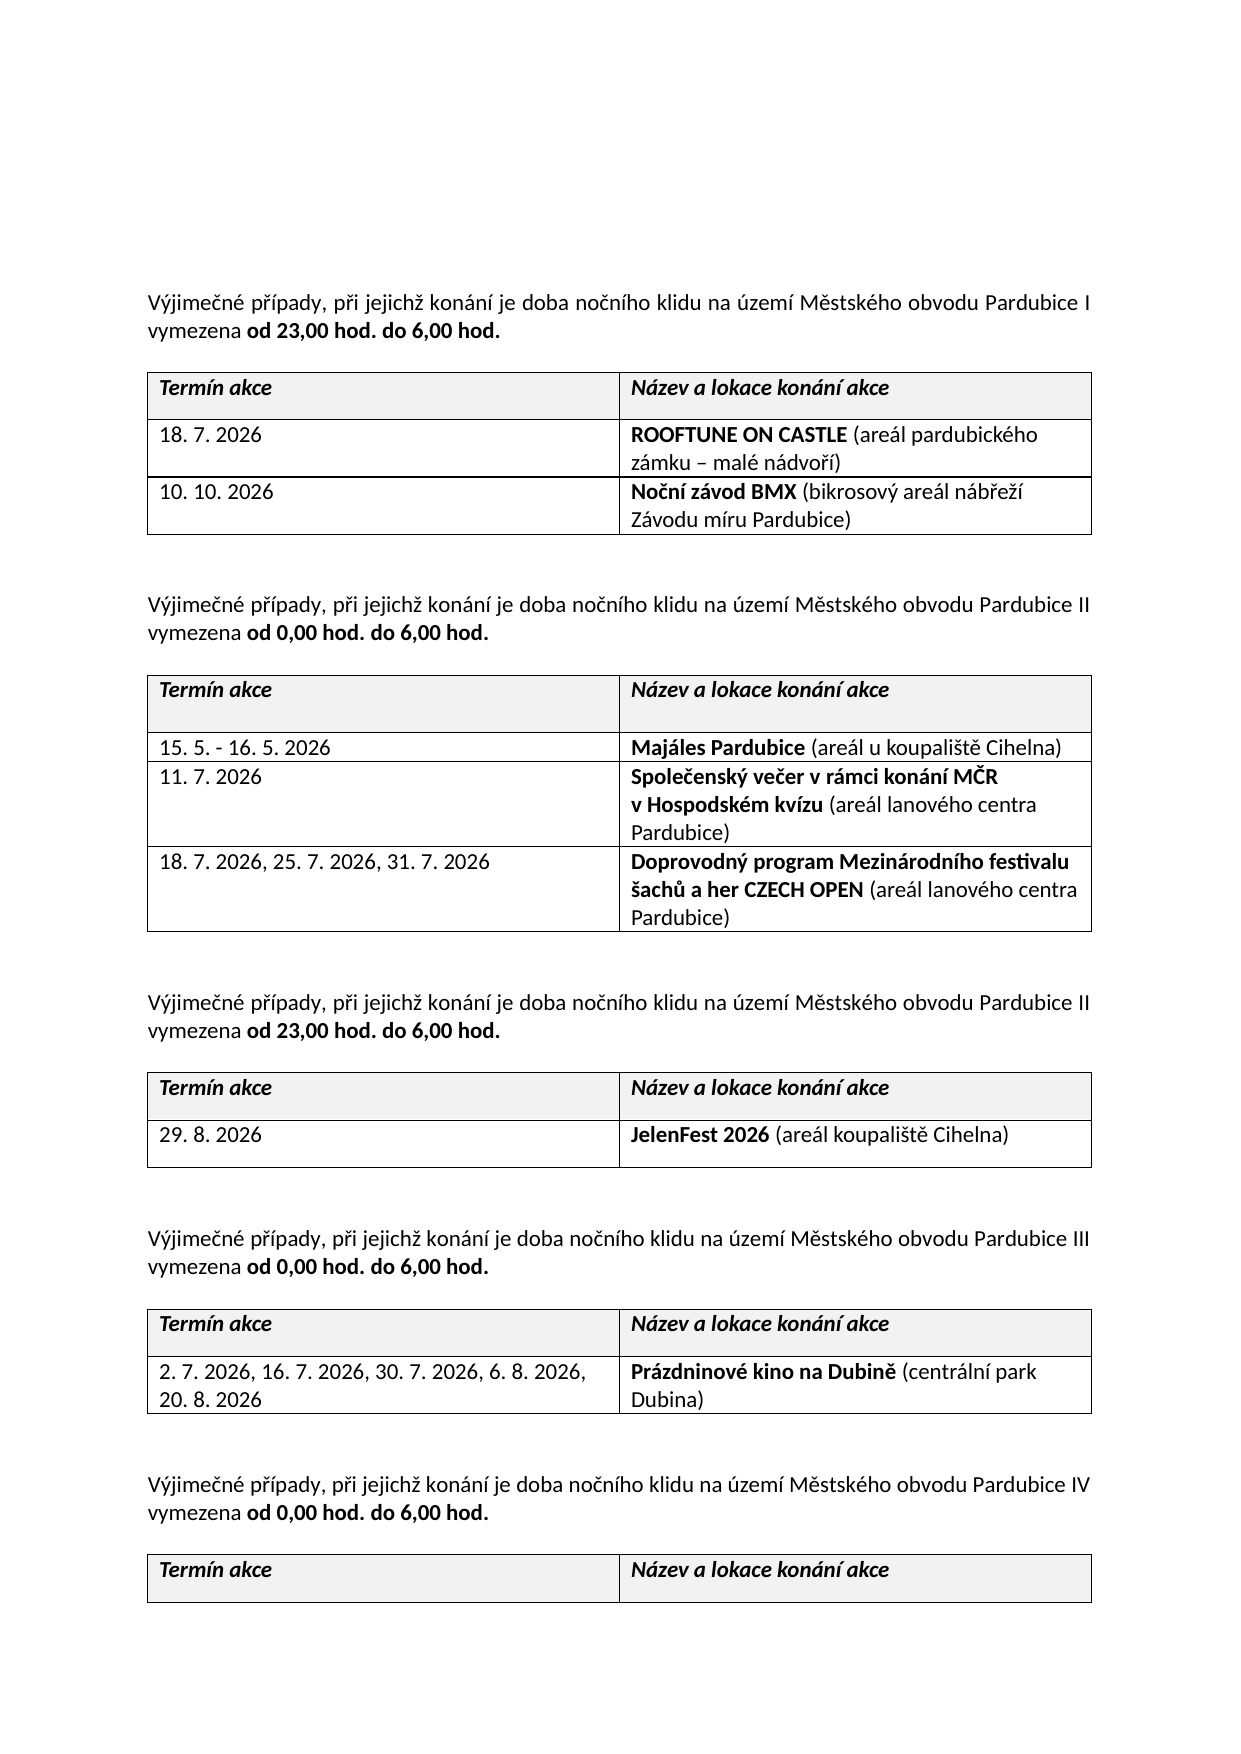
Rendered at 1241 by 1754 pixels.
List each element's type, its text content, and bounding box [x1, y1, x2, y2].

table_header Termín akce [148, 1310, 619, 1356]
table_cell Společenský večer v rámci konání MČR v Hospodském kvízu (areál lanového centra Pardubice) [620, 762, 1091, 846]
table_header Termín akce [148, 1073, 619, 1119]
table_cell JelenFest 2026 (areál koupaliště Cihelna) [620, 1121, 1091, 1167]
text Výjimečné případy, při jejichž konání je doba nočního klidu na území Městského obvodu Pardubice I vymezena od 23,00 hod. do 6,00 hod. [148, 288, 1093, 344]
table_cell 18. 7. 2026, 25. 7. 2026, 31. 7. 2026 [148, 847, 619, 931]
table_header Název a lokace konání akce [620, 676, 1091, 732]
table_cell 15. 5. - 16. 5. 2026 [148, 733, 619, 761]
table_cell ROOFTUNE ON CASTLE (areál pardubického zámku – malé nádvoří) [620, 420, 1091, 476]
table_header Název a lokace konání akce [620, 373, 1091, 419]
table_header Název a lokace konání akce [620, 1555, 1091, 1602]
table_cell Prázdninové kino na Dubině (centrální park Dubina) [620, 1357, 1091, 1413]
table_cell 11. 7. 2026 [148, 762, 619, 846]
table_header Termín akce [148, 1555, 619, 1602]
table_cell Majáles Pardubice (areál u koupaliště Cihelna) [620, 733, 1091, 761]
table_cell Noční závod BMX (bikrosový areál nábřeží Závodu míru Pardubice) [620, 478, 1091, 533]
table_cell 2. 7. 2026, 16. 7. 2026, 30. 7. 2026, 6. 8. 2026, 20. 8. 2026 [148, 1357, 619, 1413]
table_cell Doprovodný program Mezinárodního festivalu šachů a her CZECH OPEN (areál lanového centra Pardubice) [620, 847, 1091, 931]
table_header Název a lokace konání akce [620, 1310, 1091, 1356]
table_cell 18. 7. 2026 [148, 420, 619, 476]
text Výjimečné případy, při jejichž konání je doba nočního klidu na území Městského obvodu Pardubice II vymezena od 0,00 hod. do 6,00 hod. [148, 591, 1093, 647]
text Výjimečné případy, při jejichž konání je doba nočního klidu na území Městského obvodu Pardubice III vymezena od 0,00 hod. do 6,00 hod. [148, 1224, 1093, 1280]
table_cell 29. 8. 2026 [148, 1121, 619, 1167]
table_header Termín akce [148, 373, 619, 419]
table_cell 10. 10. 2026 [148, 478, 619, 533]
table_header Termín akce [148, 676, 619, 732]
table_header Název a lokace konání akce [620, 1073, 1091, 1119]
text Výjimečné případy, při jejichž konání je doba nočního klidu na území Městského obvodu Pardubice IV vymezena od 0,00 hod. do 6,00 hod. [148, 1470, 1093, 1526]
text Výjimečné případy, při jejichž konání je doba nočního klidu na území Městského obvodu Pardubice II vymezena od 23,00 hod. do 6,00 hod. [148, 988, 1093, 1044]
